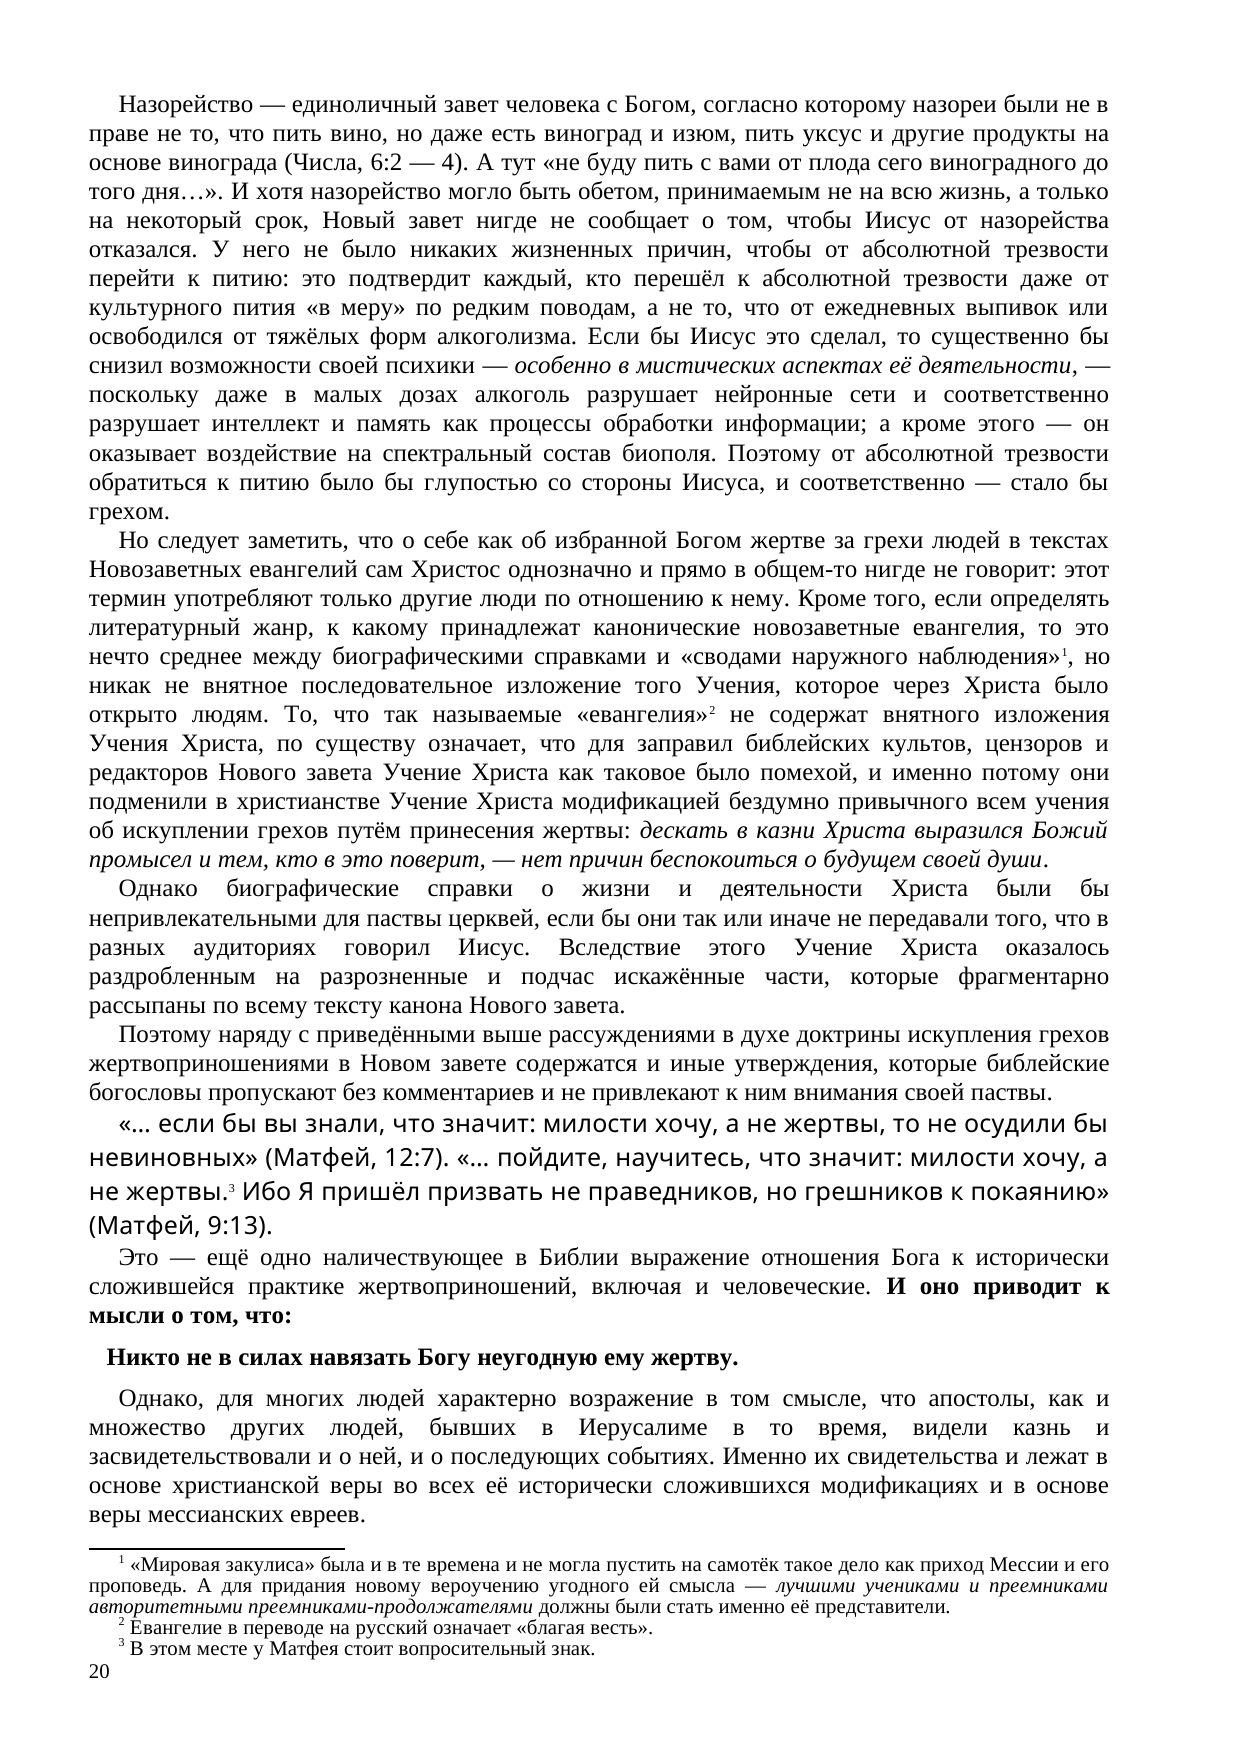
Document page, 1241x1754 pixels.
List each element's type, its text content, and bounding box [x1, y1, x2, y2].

text Однако биографические справки о жизни и деятельности Христа были бы непривлекательными для паствы церквей, если бы они так или иначе не передавали того, что в разных аудиториях говорил Иисус. Вследствие этого Учение Христа оказалось раздробленным на разрозненные и подчас искажённые части, которые фрагментарно рассыпаны по всему тексту канона Нового завета. [89, 873, 1110, 1019]
text Однако, для многих людей характерно возражение в том смысле, что апостолы, как и множество других людей, бывших в Иерусалиме в то время, видели казнь и засвидетельствовали и о ней, и о последующих событиях. Именно их свидетельства и лежат в основе христианской веры во всех её исторически сложившихся модификациях и в основе веры мессианских евреев. [89, 1383, 1110, 1528]
text Это — ещё одно наличествующее в Библии выражение отношения Бога к исторически сложившейся практике жертвоприношений, включая и человеческие. И оно приводит к мысли о том, что: [89, 1242, 1110, 1329]
text «Мировая закулиса» была и в те времена и не могла пустить на самотёк такое дело как приход Мессии и его проповедь. А для придания новому вероучению угодного ей смысла — лучшими учениками и преемниками авторитетными преемниками-продолжателями должны были стать именно её представители. [89, 1555, 1110, 1617]
text Но следует заметить, что о себе как об избранной Богом жертве за грехи людей в текстах Новозаветных евангелий сам Христос однозначно и прямо в общем-то нигде не говорит: этот термин употребляют только другие люди по отношению к нему. Кроме того, если определять литературный жанр, к какому принадлежат канонические новозаветные евангелия, то это нечто среднее между биографическими справками и «сводами наружного наблюдения», но никак не внятное последовательное изложение того Учения, которое через Христа было открыто людям. То, что так называемые «евангелия» не содержат внятного изложения Учения Христа, по существу означает, что для заправил библейских культов, цензоров и редакторов Нового завета Учение Христа как таковое было помехой, и именно потому они подменили в христианстве Учение Христа модификацией бездумно привычного всем учения об искуплении грехов путём принесения жертвы: дескать в казни Христа выразился Божий промысел и тем, кто в это поверит, — нет причин беспокоиться о будущем своей души. [89, 524, 1110, 873]
text Назорейство — единоличный завет человека с Богом, согласно которому назореи были не в праве не то, что пить вино, но даже есть виноград и изюм, пить уксус и другие продукты на основе винограда (Числа, 6:2 — 4). А тут «не буду пить с вами от плода сего виноградного до того дня…». И хотя назорейство могло быть обетом, принимаемым не на всю жизнь, а только на некоторый срок, Новый завет нигде не сообщает о том, чтобы Иисус от назорейства отказался. У него не было никаких жизненных причин, чтобы от абсолютной трезвости перейти к питию: это подтвердит каждый, кто перешёл к абсолютной трезвости даже от культурного пития «в меру» по редким поводам, а не то, что от ежедневных выпивок или освободился от тяжёлых форм алкоголизма. Если бы Иисус это сделал, то существенно бы снизил возможности своей психики ­­— особенно в мистических аспектах её деятельности, — поскольку даже в малых дозах алкоголь разрушает нейронные сети и соответственно разрушает интеллект и память как процессы обработки информации; а кроме этого — он оказывает воздействие на спектральный состав биополя. Поэтому от абсолютной трезвости обратиться к питию было бы глупостью со стороны Иисуса, и соответственно — стало бы грехом. [89, 89, 1110, 524]
text Поэтому наряду с приведёнными выше рассуждениями в духе доктрины искупления грехов жертвоприношениями в Новом завете содержатся и иные утверждения, которые библейские богословы пропускают без комментариев и не привлекают к ним внимания своей паствы. [89, 1019, 1110, 1106]
text В этом месте у Матфея стоит вопросительный знак. [89, 1638, 1110, 1659]
text «… если бы вы знали, что значит: милости хочу, а не жертвы, то не осудили бы невиновных» (Матфей, 12:7). «… пойдите, научитесь, что значит: милости хочу, а не жертвы. Ибо Я пришёл призвать не праведников, но грешников к покаянию» (Матфей, 9:13). [89, 1106, 1110, 1242]
text Евангелие в переводе на русский означает «благая весть». [89, 1617, 1110, 1638]
text Никто не в силах навязать Богу неугодную ему жертву. [106, 1341, 1093, 1370]
